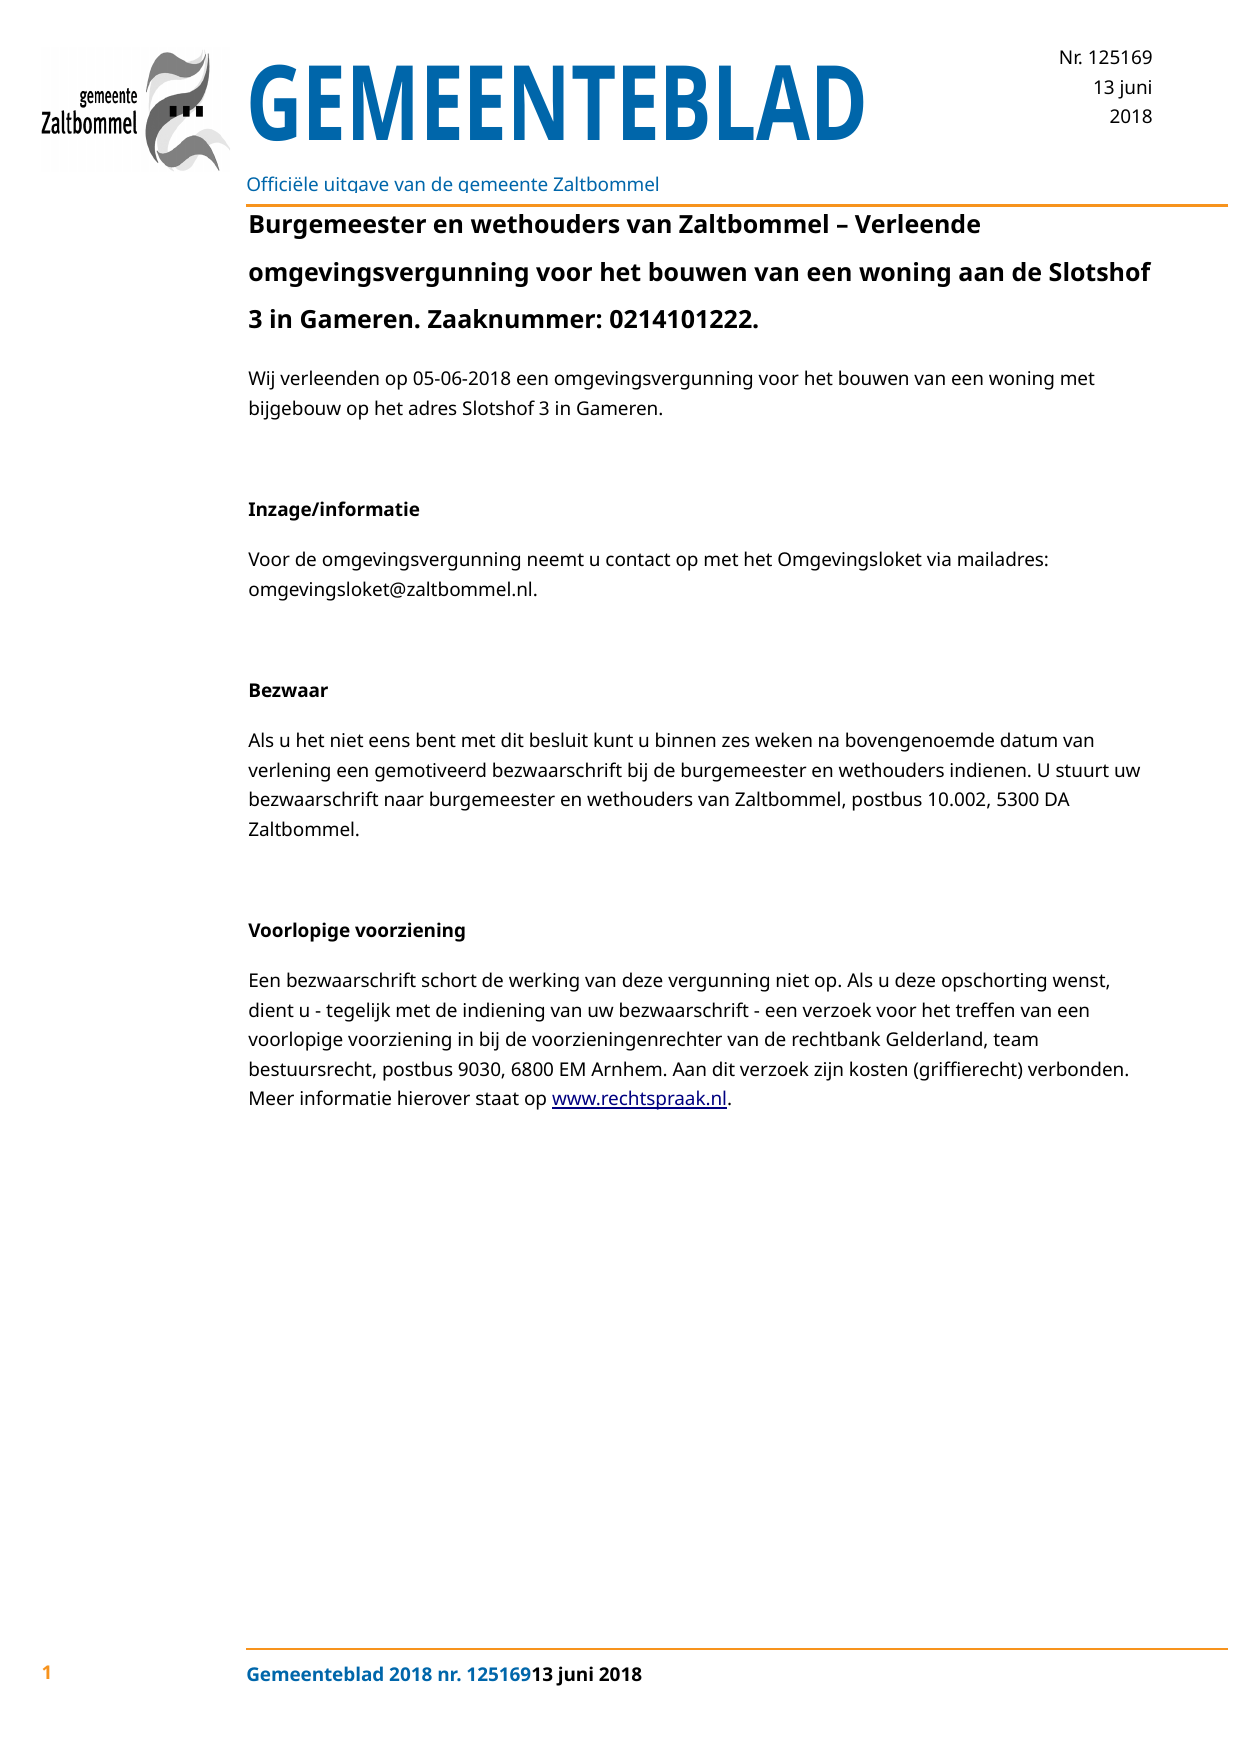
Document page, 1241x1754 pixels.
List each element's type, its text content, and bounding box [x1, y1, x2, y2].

text Voorlopige voorziening [248, 917, 1152, 942]
text Een bezwaarschrift schort de werking van deze vergunning niet op. Als u deze opschorting wenst, dient u - tegelijk met de indiening van uw bezwaarschrift - een verzoek voor het treffen van een voorlopige voorziening in bij de voorzieningenrechter van de rechtbank Gelderland, team bestuursrecht, postbus 9030, 6800 EM Arnhem. Aan dit verzoek zijn kosten (griffierecht) verbonden. Meer informatie hierover staat op www.rechtspraak.nl. [248, 967, 1152, 1111]
text Burgemeester en wethouders van Zaltbommel – Verleende omgevingsvergunning voor het bouwen van een woning aan de Slotshof 3 in Gameren. Zaaknummer: 0214101222. [248, 207, 1152, 336]
text Voor de omgevingsvergunning neemt u contact op met het Omgevingsloket via mailadres: omgevingsloket@zaltbommel.nl. [248, 546, 1152, 602]
text Wij verleenden op 05-06-2018 een omgevingsvergunning voor het bouwen van een woning met bijgebouw op het adres Slotshof 3 in Gameren. [248, 366, 1152, 421]
picture [41, 47, 231, 172]
text Als u het niet eens bent met dit besluit kunt u binnen zes weken na bovengenoemde datum van verlening een gemotiveerd bezwaarschrift bij de burgemeester en wethouders indienen. U stuurt uw bezwaarschrift naar burgemeester en wethouders van Zaltbommel, postbus 10.002, 5300 DA Zaltbommel. [248, 727, 1152, 842]
text Bezwaar [248, 677, 1152, 702]
text Inzage/informatie [248, 496, 1152, 522]
